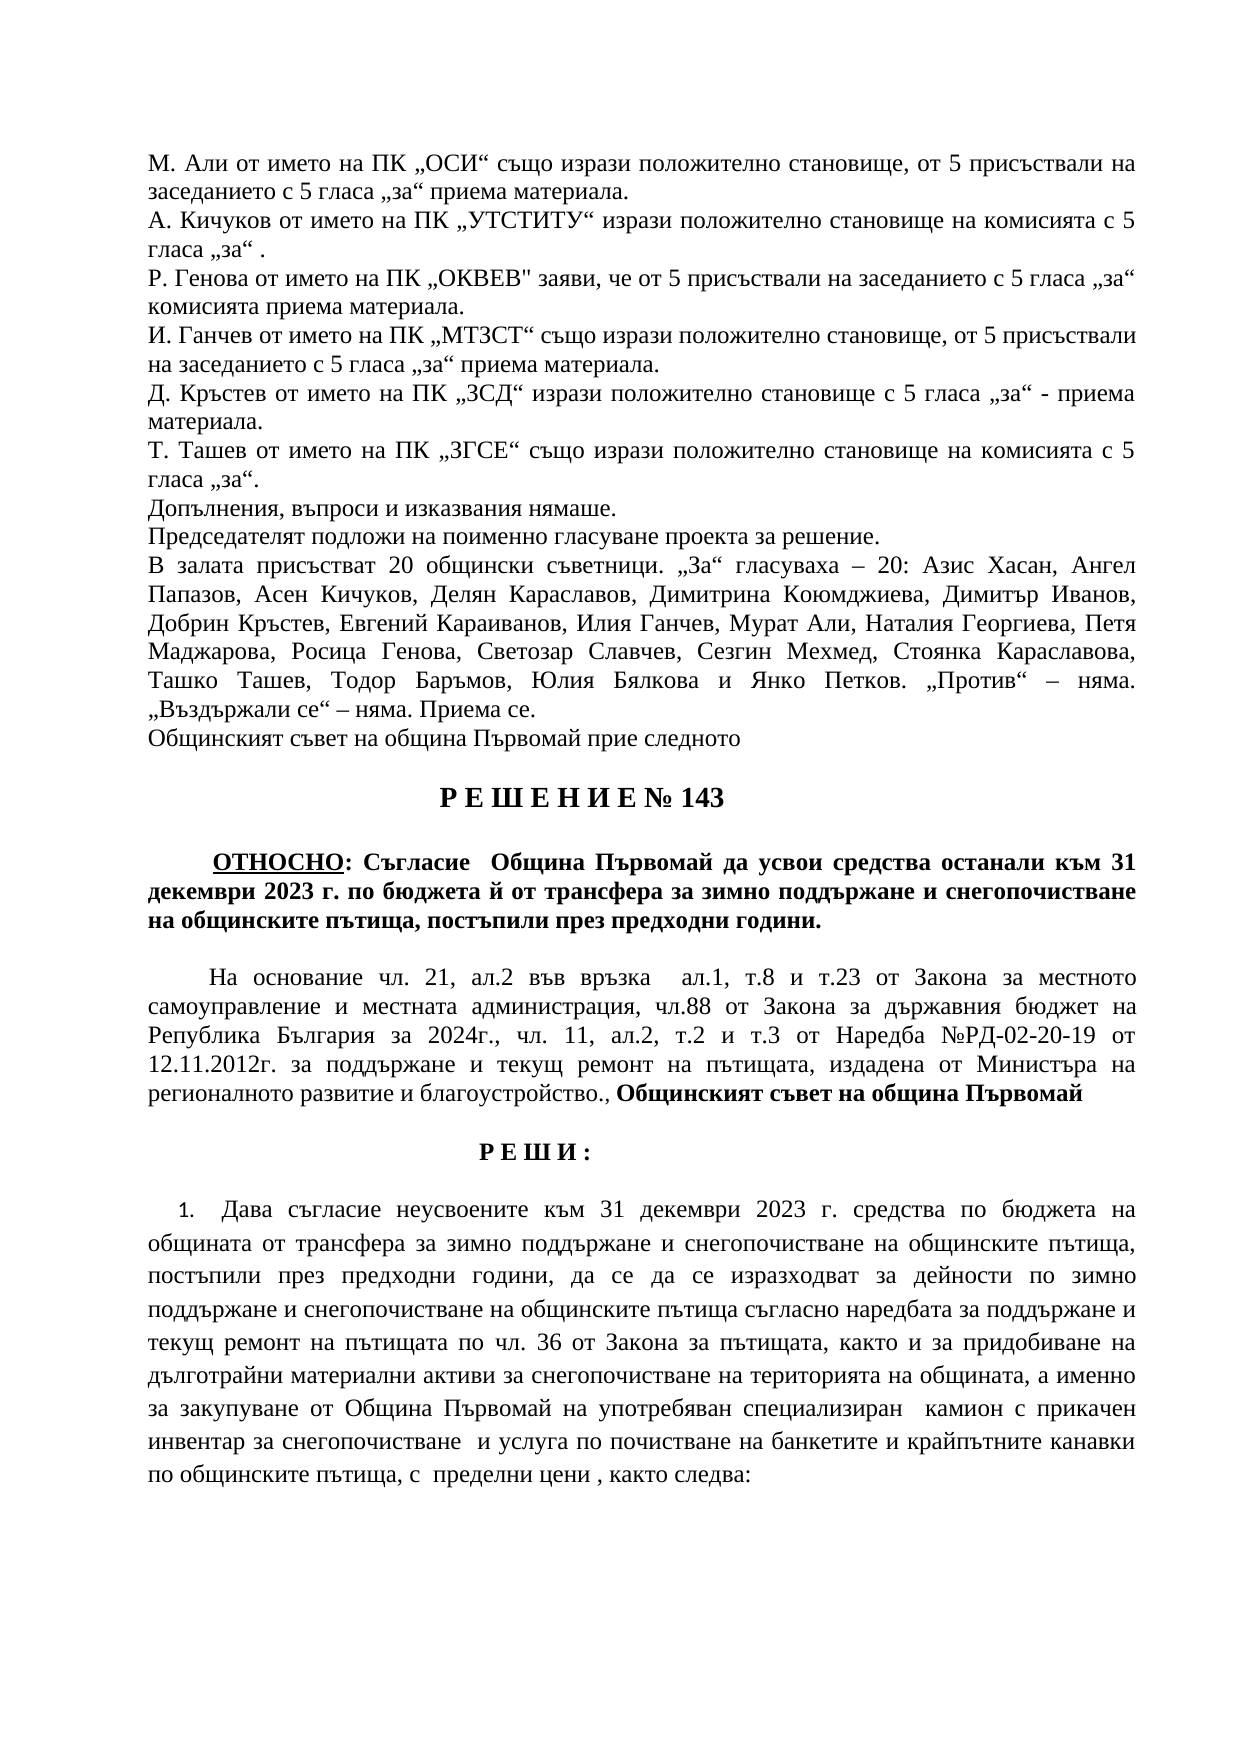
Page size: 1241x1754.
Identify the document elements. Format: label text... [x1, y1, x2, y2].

text Допълнения, въпроси и изказвания нямаше. [148, 493, 1137, 521]
text Р. Генова от името на ПК „ОКВЕВ" заяви, че от 5 присъствали на заседанието с 5 гласа „за“ комисията приема материала. [148, 263, 1137, 320]
text В залата присъстват 20 общински съветници. „За“ гласуваха – 20: Азис Хасан, Ангел Папазов, Асен Кичуков, Делян Караславов, Димитрина Коюмджиева, Димитър Иванов, Добрин Кръстев, Евгений Караиванов, Илия Ганчев, Мурат Али, Наталия Георгиева, Петя Маджарова, Росица Генова, Светозар Славчев, Сезгин Мехмед, Стоянка Караславова, Ташко Ташев, Тодор Баръмов, Юлия Бялкова и Янко Петков. „Против“ – няма. „Въздържали се“ – няма. Приема се. [148, 550, 1137, 723]
text Председателят подложи на поименно гласуване проекта за решение. [148, 521, 1137, 550]
text А. Кичуков от името на ПК „УТСТИТУ“ изрази положително становище на комисията с 5 гласа „за“ . [148, 205, 1137, 263]
text Общинският съвет на община Първомай прие следното [148, 723, 1137, 751]
list Дава съгласие неусвоените към 31 декември 2023 г. средства по бюджета на общината от трансфера за зимно поддържане и снегопочистване на общинските пътища, постъпили през предходни години, да се да се изразходват за дейности по зимно поддържане и снегопочистване на общинските пътища съгласно наредбата за поддържане и текущ ремонт на пътищата по чл. 36 от Закона за пътищата, както и за придобиване на дълготрайни материални активи за снегопочистване на територията на общината, а именно за закупуване от Община Първомай на употребяван специализиран камион с прикачен инвентар за снегопочистване и услуга по почистване на банкетите и крайпътните канавки по общинските пътища, с пределни цени , както следва: [148, 1194, 1137, 1487]
text ОТНОСНО: Съгласие Община Първомай да усвои средства останали към 31 декември 2023 г. по бюджета й от трансфера за зимно поддържане и снегопочистване на общинските пътища, постъпили през предходни години. [148, 847, 1137, 934]
text На основание чл. 21, ал.2 във връзка ал.1, т.8 и т.23 от Закона за местното самоуправление и местната администрация, чл.88 от Закона за държавния бюджет на Република България за 2024г., чл. 11, ал.2, т.2 и т.3 от Наредба №РД-02-20-19 от 12.11.2012г. за поддържане и текущ ремонт на пътищата, издадена от Министъра на регионалното развитие и благоустройство., Общинският съвет на община Първомай [148, 962, 1137, 1108]
text Р Е Ш И : [148, 1137, 1137, 1166]
text Т. Ташев от името на ПК „ЗГСЕ“ също изрази положително становище на комисията с 5 гласа „за“. [148, 435, 1137, 493]
text М. Али от името на ПК „ОСИ“ също изрази положително становище, от 5 присъствали на заседанието с 5 гласа „за“ приема материала. [148, 148, 1137, 205]
text И. Ганчев от името на ПК „МТЗСТ“ също изрази положително становище, от 5 присъствали на заседанието с 5 гласа „за“ приема материала. [148, 320, 1137, 378]
text Р Е Ш Е Н И Е № 143 [148, 780, 1137, 814]
text Д. Кръстев от името на ПК „ЗСД“ изрази положително становище с 5 гласа „за“ - приема материала. [148, 378, 1137, 435]
